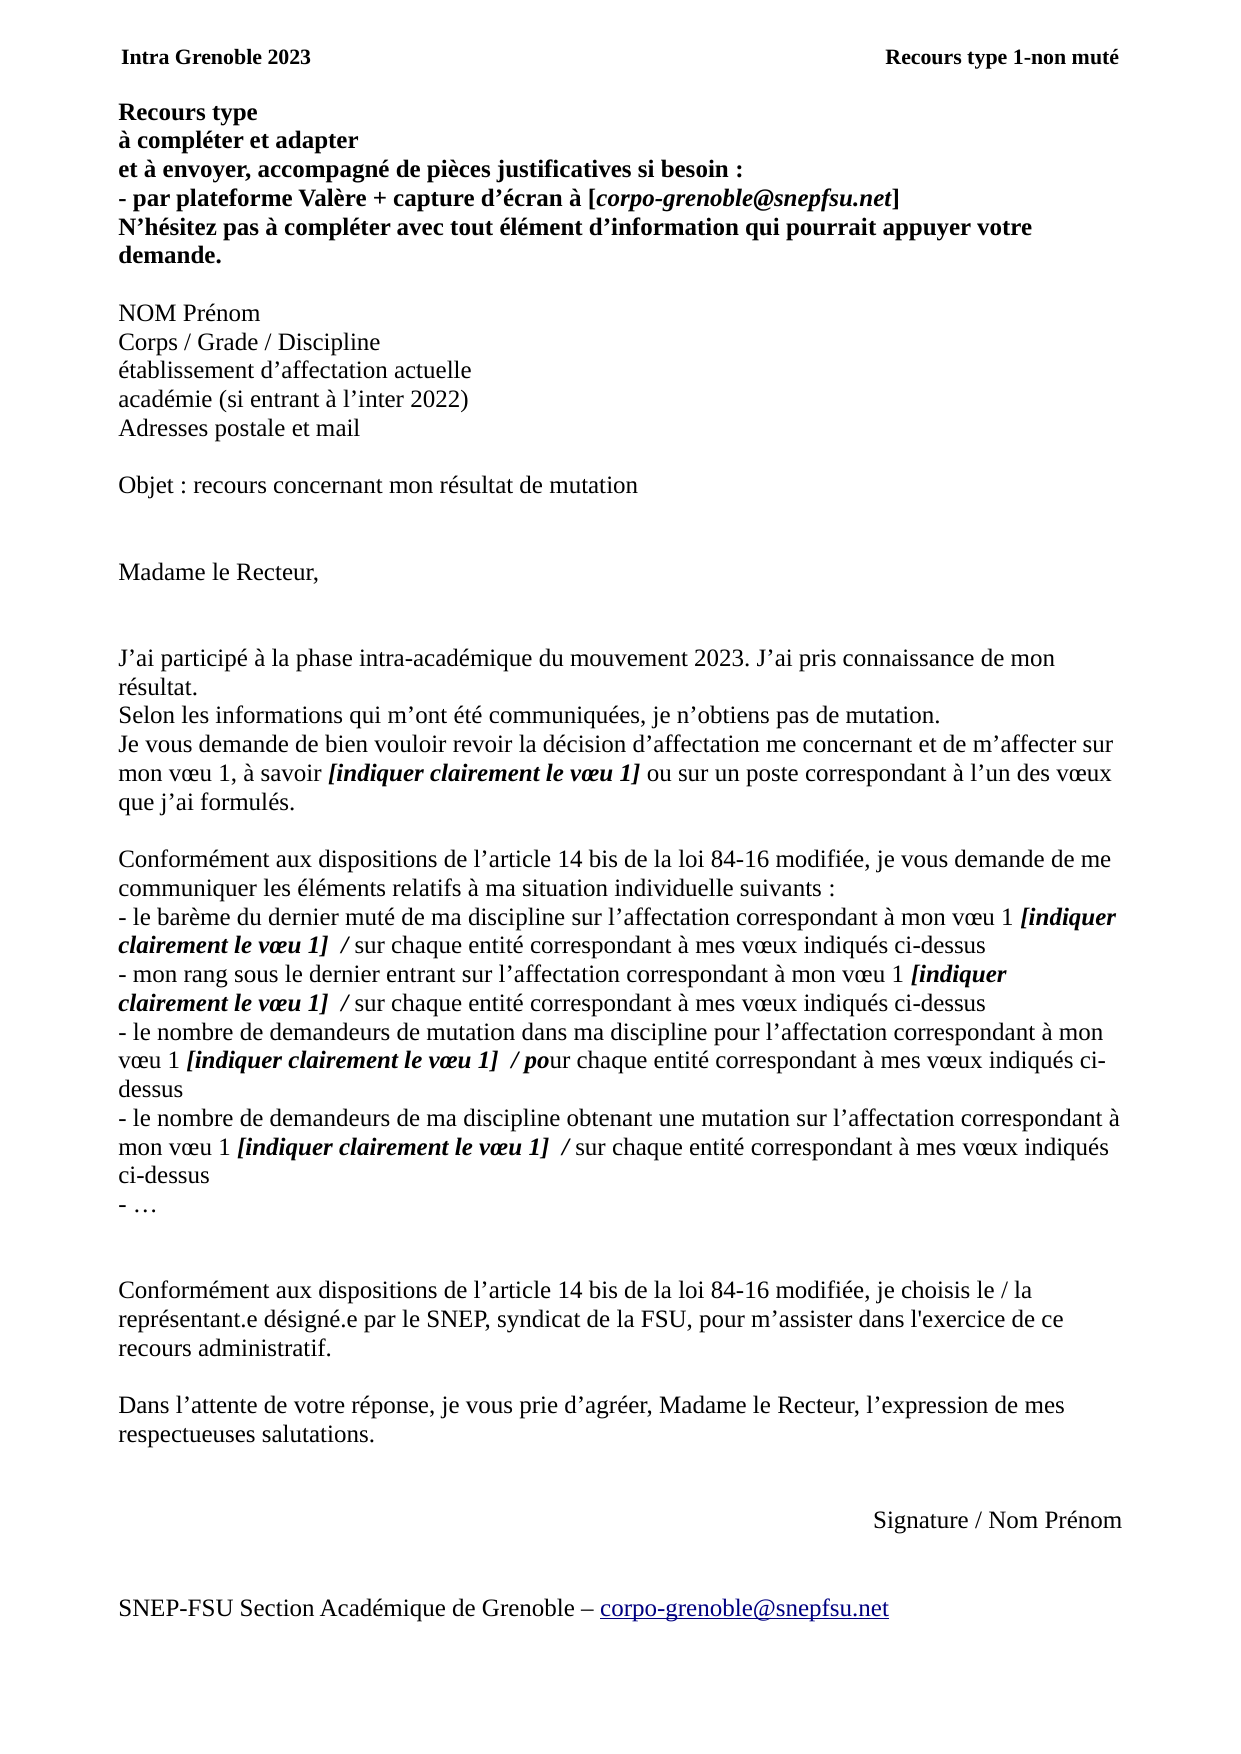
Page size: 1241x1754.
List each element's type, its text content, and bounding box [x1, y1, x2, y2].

text académie (si entrant à l’inter 2022) [118, 384, 1122, 413]
text établissement d’affectation actuelle [118, 356, 1122, 384]
text Corps / Grade / Discipline [118, 327, 1122, 356]
text J’ai participé à la phase intra-académique du mouvement 2023. J’ai pris connaissance de mon résultat. [118, 643, 1122, 701]
text à compléter et adapter [118, 126, 1122, 154]
text Je vous demande de bien vouloir revoir la décision d’affectation me concernant et de m’affecter sur mon vœu 1, à savoir [indiquer clairement le vœu 1] ou sur un poste correspondant à l’un des vœux que j’ai formulés. [118, 729, 1122, 816]
text N’hésitez pas à compléter avec tout élément d’information qui pourrait appuyer votre demande. [118, 212, 1122, 269]
text NOM Prénom [118, 298, 1122, 327]
text Conformément aux dispositions de l’article 14 bis de la loi 84-16 modifiée, je vous demande de me communiquer les éléments relatifs à ma situation individuelle suivants : [118, 844, 1122, 902]
text - mon rang sous le dernier entrant sur l’affectation correspondant à mon vœu 1 [indiquer clairement le vœu 1] / sur chaque entité correspondant à mes vœux indiqués ci-dessus [118, 959, 1122, 1017]
text Conformément aux dispositions de l’article 14 bis de la loi 84-16 modifiée, je choisis le / la représentant.e désigné.e par le SNEP, syndicat de la FSU, pour m’assister dans l'exercice de ce recours administratif. [118, 1276, 1122, 1362]
text Objet : recours concernant mon résultat de mutation [118, 471, 1122, 499]
text Madame le Recteur, [118, 557, 1122, 586]
text Dans l’attente de votre réponse, je vous prie d’agréer, Madame le Recteur, l’expression de mes respectueuses salutations. [118, 1391, 1122, 1448]
text Recours type [118, 97, 1122, 126]
text - … [118, 1189, 1122, 1218]
text - le barème du dernier muté de ma discipline sur l’affectation correspondant à mon vœu 1 [indiquer clairement le vœu 1] / sur chaque entité correspondant à mes vœux indiqués ci-dessus [118, 902, 1122, 959]
text - le nombre de demandeurs de ma discipline obtenant une mutation sur l’affectation correspondant à mon vœu 1 [indiquer clairement le vœu 1] / sur chaque entité correspondant à mes vœux indiqués ci-dessus [118, 1103, 1122, 1189]
text - par plateforme Valère + capture d’écran à [corpo-grenoble@snepfsu.net] [118, 183, 1122, 212]
text Signature / Nom Prénom [118, 1506, 1122, 1534]
text Adresses postale et mail [118, 413, 1122, 442]
text et à envoyer, accompagné de pièces justificatives si besoin : [118, 154, 1122, 183]
text - le nombre de demandeurs de mutation dans ma discipline pour l’affectation correspondant à mon vœu 1 [indiquer clairement le vœu 1] / pour chaque entité correspondant à mes vœux indiqués ci-dessus [118, 1017, 1122, 1103]
text Selon les informations qui m’ont été communiquées, je n’obtiens pas de mutation. [118, 701, 1122, 729]
